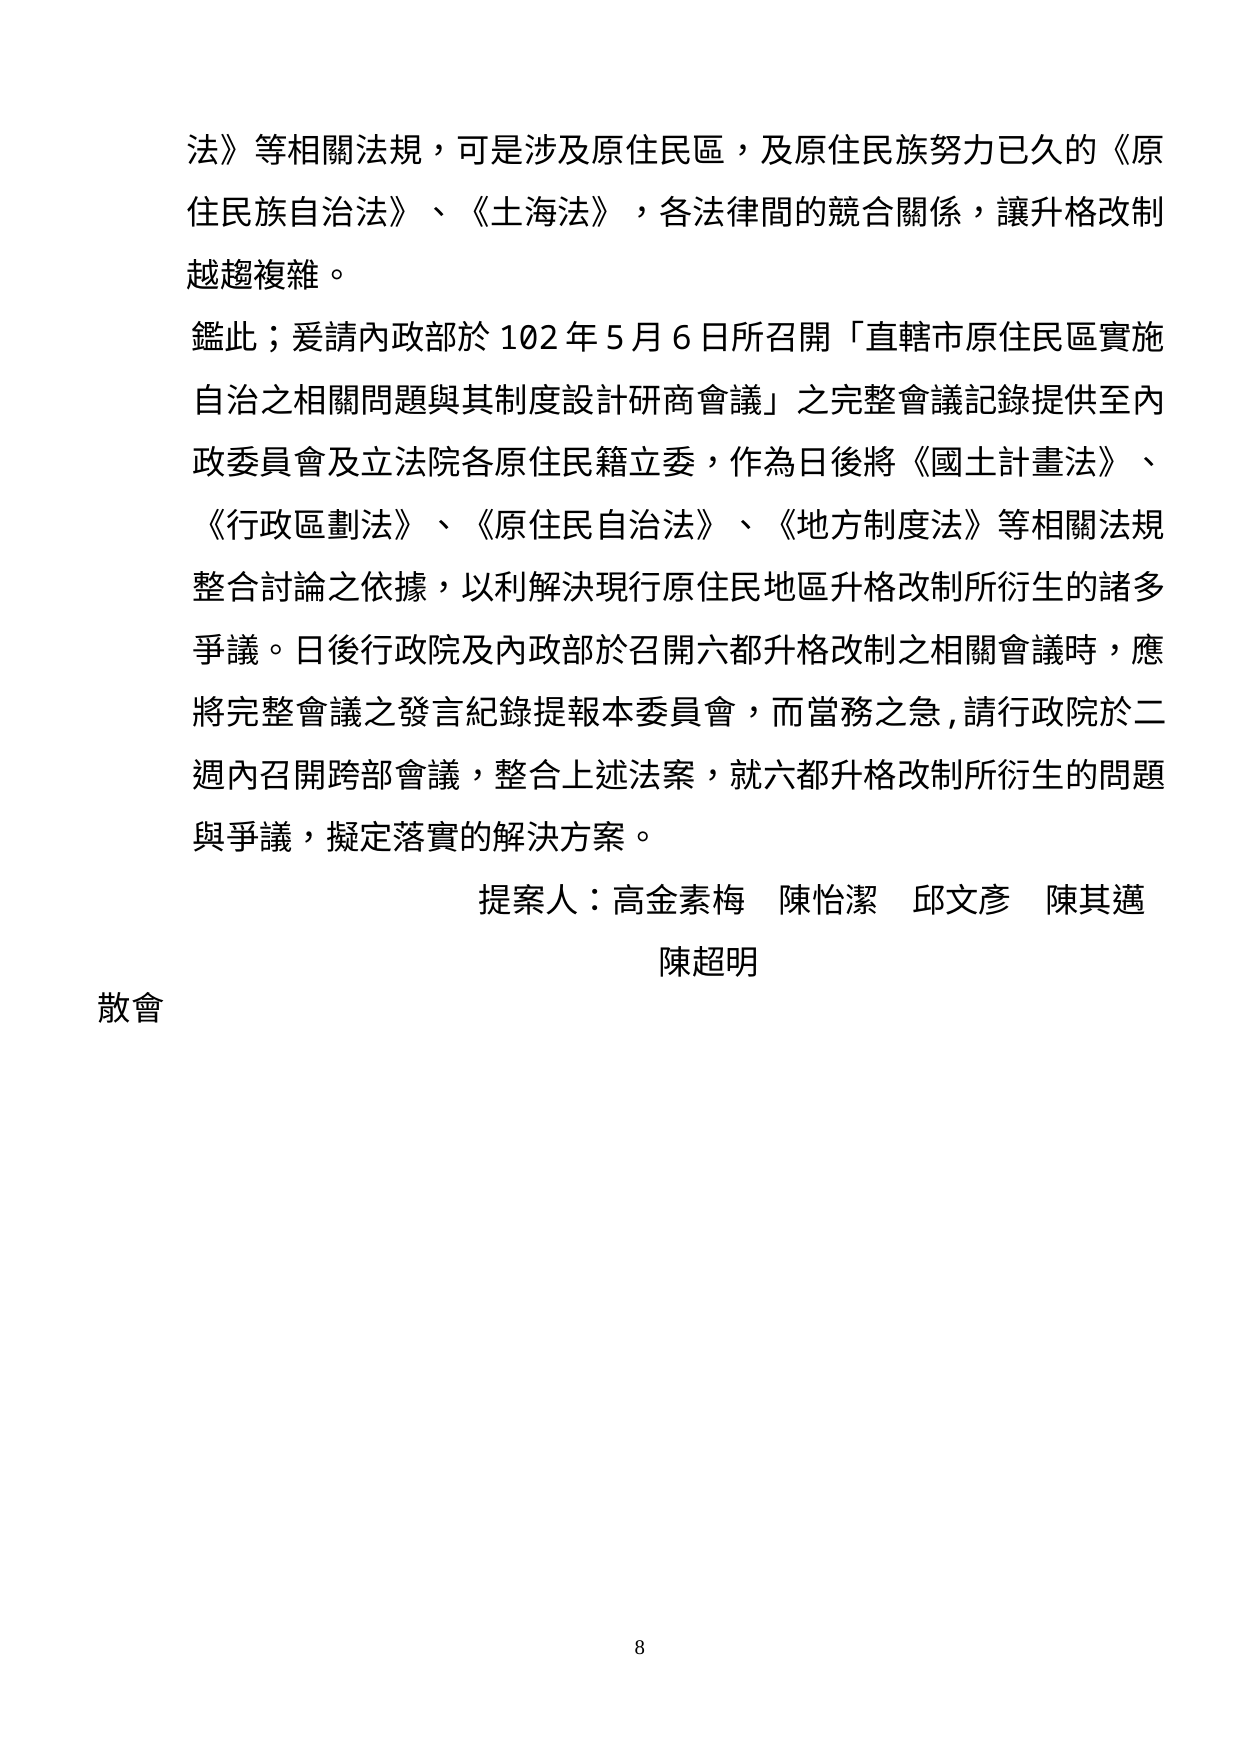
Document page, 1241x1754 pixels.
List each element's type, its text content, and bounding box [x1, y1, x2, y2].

text 陳超明 [245, 918, 1166, 981]
text 目前由地方制度法規範各縣市政府可行使權限，但五都升格改制後，在財政部分有《公債法》、《財劃法》未有共識，單是《財劃法》目前就有諸多版本；在土地部分，有《國土計畫法》、《行政區劃法》等相關法規，可是涉及原住民區，及原住民族努力已久的《原住民族自治法》、《土海法》，各法律間的競合關係，讓升格改制越趨複雜。 [186, 106, 1166, 293]
text 散會 [112, 981, 1166, 1031]
text 提案人：高金素梅 陳怡潔 邱文彥 陳其邁 [245, 856, 1166, 918]
text 鑑此；爰請內政部於102年5月6日所召開「直轄市原住民區實施 自治之相關問題與其制度設計研商會議」之完整會議記錄提供至內政委員會及立法院各原住民籍立委，作為日後將《國土計畫法》、《行政區劃法》、《原住民自治法》、《地方制度法》等相關法規整合討論之依據，以利解決現行原住民地區升格改制所衍生的諸多爭議。日後行政院及內政部於召開六都升格改制之相關會議時，應將完整會議之發言紀錄提報本委員會，而當務之急,請行政院於二週內召開跨部會議，整合上述法案，就六都升格改制所衍生的問題與爭議，擬定落實的解決方案。 [124, 293, 1166, 856]
